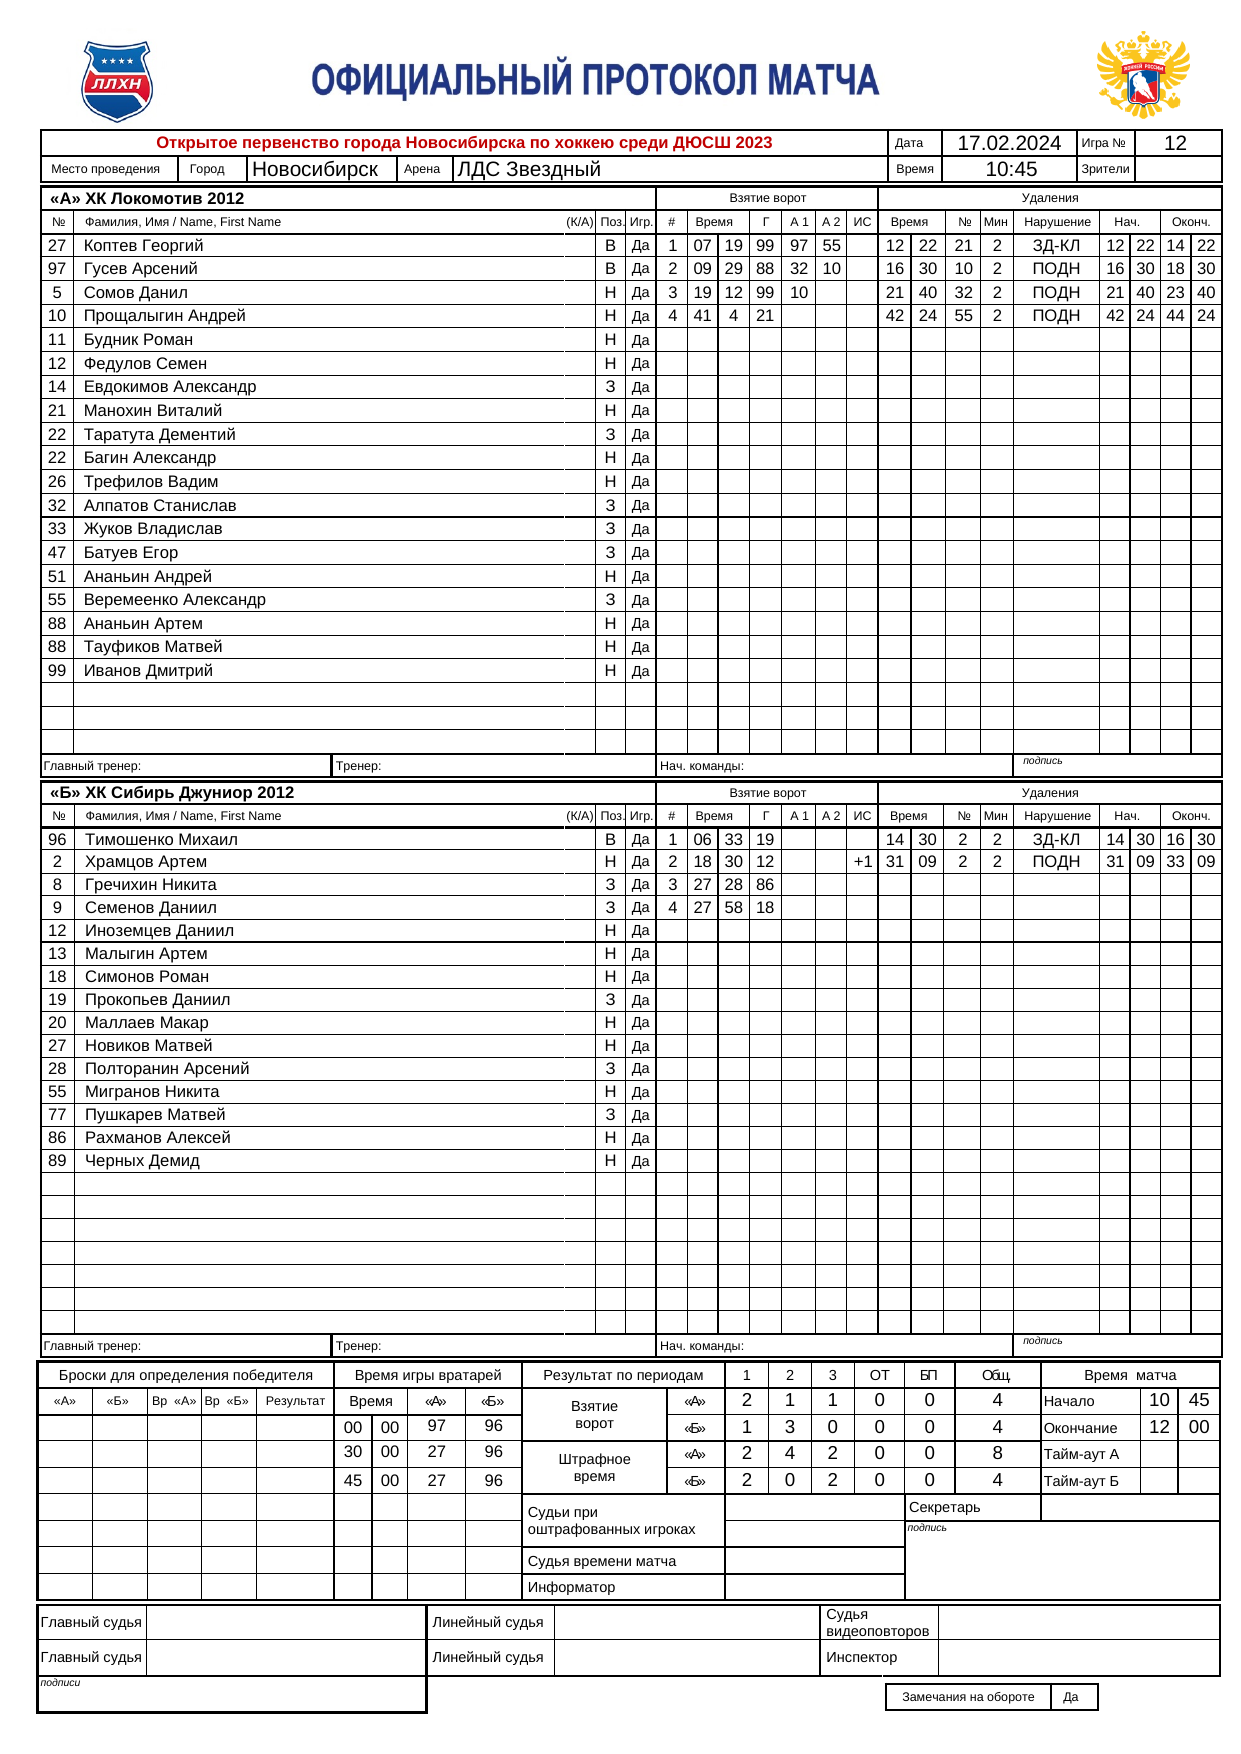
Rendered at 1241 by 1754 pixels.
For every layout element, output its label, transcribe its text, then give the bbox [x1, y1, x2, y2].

table_cell [750, 541, 781, 564]
table_cell [565, 1150, 595, 1172]
table_cell [1192, 1265, 1221, 1287]
table_cell [565, 707, 595, 729]
table_cell Тренер: [333, 755, 655, 776]
table_cell [847, 352, 877, 374]
table_cell [688, 707, 717, 729]
table_cell 2 [726, 1442, 768, 1467]
table_cell [657, 683, 687, 706]
table_cell Нач. команды: [657, 1335, 1012, 1356]
table_cell [565, 376, 595, 398]
table_cell [719, 659, 749, 682]
table_cell [1042, 1495, 1219, 1520]
table_cell 1 [657, 235, 687, 256]
table_cell 32 [946, 281, 980, 303]
table_cell [719, 470, 749, 493]
table_cell [202, 1574, 256, 1599]
table_cell [719, 1311, 749, 1333]
table_cell [946, 707, 980, 729]
table_cell [1131, 1035, 1160, 1057]
table_cell [816, 989, 846, 1011]
table_cell [847, 565, 877, 587]
table_cell [816, 565, 846, 587]
table_cell [1100, 1058, 1129, 1079]
table_cell [565, 636, 595, 658]
table_cell 21 [946, 235, 980, 256]
table_cell Н [596, 1081, 625, 1103]
table_cell [257, 1468, 333, 1493]
table_cell [626, 707, 655, 729]
table_cell [981, 1104, 1013, 1126]
table_cell [596, 1173, 625, 1195]
table_cell [1192, 376, 1221, 398]
table_cell Да [626, 1127, 655, 1149]
table_cell [93, 1521, 147, 1546]
table_cell [657, 541, 687, 564]
table_cell 55 [42, 1081, 74, 1103]
table_cell [912, 541, 945, 564]
table_cell [1179, 1441, 1219, 1467]
table_cell № [944, 805, 980, 826]
table_cell [879, 707, 910, 729]
table_cell [912, 1311, 943, 1333]
table_cell 4 [769, 1442, 811, 1467]
table_cell [565, 966, 595, 987]
table_cell [42, 1265, 74, 1287]
table_cell [719, 612, 749, 634]
table_cell [816, 850, 846, 872]
table_cell [719, 707, 749, 729]
table_cell 96 [42, 829, 74, 849]
table_cell 19 [750, 829, 781, 849]
table_cell [782, 1242, 815, 1264]
table_cell [565, 920, 595, 941]
table_cell [1099, 1682, 1220, 1711]
table_cell А 2 [816, 211, 846, 233]
table_cell 55 [816, 235, 846, 256]
table_cell [946, 446, 980, 469]
table_cell Н [596, 920, 625, 941]
table_cell [657, 730, 687, 753]
table_cell [719, 1104, 749, 1126]
table_cell [750, 683, 781, 706]
table_cell [1192, 541, 1221, 564]
table_cell 26 [42, 470, 73, 493]
table_cell [782, 328, 815, 351]
table_cell [1100, 683, 1129, 706]
table_cell Евдокимов Александр [74, 376, 564, 398]
table_cell Коптев Георгий [74, 235, 564, 256]
table_cell 19 [719, 235, 749, 256]
table_cell [816, 1058, 846, 1079]
table_cell [1014, 943, 1099, 964]
table_cell [782, 707, 815, 729]
table_cell ЗД-КЛ [1014, 235, 1099, 256]
table_cell (К/А) [565, 211, 595, 233]
table_cell [75, 1196, 564, 1218]
table_cell [1136, 157, 1221, 181]
table_cell 10 [816, 257, 846, 280]
table_cell [981, 446, 1013, 469]
table_cell [847, 588, 877, 611]
table_cell 0 [812, 1415, 854, 1440]
table_cell Место проведения [42, 157, 177, 181]
table_cell Н [596, 1035, 625, 1057]
table_cell 96 [466, 1468, 521, 1493]
table_cell [883, 1677, 1220, 1681]
table_cell [944, 1173, 980, 1195]
table_cell [879, 730, 910, 753]
table_cell 40 [912, 281, 945, 303]
table_cell [1192, 966, 1221, 987]
table_cell [1131, 683, 1160, 706]
table_cell [1014, 470, 1099, 493]
table_cell [847, 423, 877, 445]
table_cell [816, 1265, 846, 1287]
table_cell 96 [466, 1416, 521, 1440]
table_cell ИС [847, 211, 877, 233]
table_cell [719, 636, 749, 658]
table_cell 86 [42, 1127, 74, 1149]
table_cell [565, 1265, 595, 1287]
table_cell 96 [466, 1441, 521, 1467]
table_cell [466, 1494, 521, 1520]
table_cell [1192, 874, 1221, 895]
table_cell Г [750, 805, 781, 826]
table_cell 09 [1192, 850, 1221, 872]
table_cell [1192, 1081, 1221, 1103]
table_cell [944, 1035, 980, 1057]
table_cell [1192, 1196, 1221, 1218]
table_cell [408, 1521, 465, 1546]
table_cell [816, 470, 846, 493]
table_cell Рахманов Алексей [75, 1127, 564, 1149]
table_cell [847, 470, 877, 493]
table_cell [782, 1127, 815, 1149]
table_cell [816, 281, 846, 303]
table_cell [688, 1012, 717, 1033]
table_cell [1131, 1104, 1160, 1126]
table_cell Да [626, 518, 655, 540]
table_cell З [596, 494, 625, 516]
table_cell [565, 1035, 595, 1057]
table_cell [1014, 966, 1099, 987]
table_cell [688, 612, 717, 634]
table_cell [1014, 376, 1099, 398]
table_cell 00 [373, 1441, 407, 1467]
table_cell 44 [1161, 305, 1190, 327]
table_cell [565, 1311, 595, 1333]
table_cell [719, 1127, 749, 1149]
table_cell [1131, 352, 1160, 374]
table_cell [912, 1219, 943, 1241]
table_cell Да [626, 1104, 655, 1126]
table_cell [879, 352, 910, 374]
table_cell [657, 352, 687, 374]
table_cell подпись [1014, 1335, 1221, 1356]
table_cell Да [626, 612, 655, 634]
table_cell Будник Роман [74, 328, 564, 351]
table_cell Трефилов Вадим [74, 470, 564, 493]
table_cell [1131, 943, 1160, 964]
table_cell [750, 446, 781, 469]
table_cell «Б» [668, 1468, 724, 1493]
table_cell Главный судья [39, 1640, 146, 1675]
table_cell [1161, 423, 1190, 445]
table_cell [1161, 1173, 1190, 1195]
table_cell [1192, 943, 1221, 964]
table_cell Да [626, 920, 655, 941]
table_cell 2 [812, 1468, 854, 1493]
table_cell [1192, 423, 1221, 445]
table_cell Линейный судья [428, 1606, 554, 1639]
table_cell [75, 1219, 564, 1241]
table_cell ЗД-КЛ [1014, 829, 1099, 849]
table_cell [750, 707, 781, 729]
table_cell [782, 423, 815, 445]
table_cell 24 [1192, 305, 1221, 327]
table_cell [981, 659, 1013, 682]
table_header Время игры вратарей [335, 1363, 521, 1387]
table_cell [782, 1035, 815, 1057]
table_cell [596, 1242, 625, 1264]
table_cell 2 [981, 281, 1013, 303]
table_cell [719, 1081, 749, 1103]
table_cell [1192, 446, 1221, 469]
table_cell Жуков Владислав [74, 518, 564, 540]
table_cell [1192, 659, 1221, 682]
table_cell [1161, 1150, 1190, 1172]
table_cell [816, 612, 846, 634]
table_cell [1161, 1196, 1190, 1218]
table_cell [847, 305, 877, 327]
table_cell [981, 423, 1013, 445]
table_cell [719, 1058, 749, 1079]
table_cell [1161, 376, 1190, 398]
table_cell [981, 1035, 1013, 1057]
table_cell [688, 943, 717, 964]
table_cell [39, 1441, 92, 1467]
table_cell 2 [944, 829, 980, 849]
table_cell [688, 1035, 717, 1057]
table_cell [816, 1311, 846, 1333]
table_cell [1131, 1265, 1160, 1287]
table_cell [565, 1127, 595, 1149]
table_cell [981, 1219, 1013, 1241]
table_cell Н [596, 352, 625, 374]
table_cell [93, 1468, 147, 1493]
table_cell № [946, 211, 980, 233]
table_cell [1131, 1242, 1160, 1264]
table_cell [1014, 494, 1099, 516]
table_cell [719, 352, 749, 374]
table_cell Н [596, 1150, 625, 1172]
table_cell [944, 1219, 980, 1241]
table_cell [1161, 470, 1190, 493]
table_header Удаления [879, 783, 1221, 803]
table_cell Инспектор [821, 1640, 938, 1675]
table_header Да [1052, 1685, 1097, 1709]
table_cell Поз. [596, 211, 625, 233]
table_cell З [596, 541, 625, 564]
table_cell 30 [1131, 829, 1160, 849]
table_cell № [42, 211, 73, 233]
table_cell [1100, 470, 1129, 493]
table_cell [1179, 1468, 1219, 1493]
table_cell [912, 352, 945, 374]
table_cell [719, 1242, 749, 1264]
table_cell [657, 518, 687, 540]
table_cell Н [596, 659, 625, 682]
table_cell Да [626, 235, 655, 256]
table_cell 4 [657, 305, 687, 327]
table_cell [1014, 1242, 1099, 1264]
table_header Общ. [956, 1363, 1040, 1387]
table_cell [750, 966, 781, 987]
table_cell «Б » [466, 1389, 521, 1413]
table_cell [148, 1521, 201, 1546]
table_cell [1100, 730, 1129, 753]
table_cell [912, 1035, 943, 1057]
table_cell [1131, 1311, 1160, 1333]
table_cell 88 [42, 636, 73, 658]
table_cell [912, 376, 945, 398]
table_cell [782, 518, 815, 540]
table_cell [565, 1288, 595, 1310]
table_cell [782, 874, 815, 895]
table_cell [1192, 470, 1221, 493]
table_cell 3 [657, 874, 687, 895]
table_cell [750, 328, 781, 351]
table_cell Тайм-аут А [1042, 1441, 1140, 1467]
table_cell [1161, 1058, 1190, 1079]
table_cell [1161, 541, 1190, 564]
table_cell Штрафное время [523, 1442, 666, 1493]
table_cell [1192, 518, 1221, 540]
table_cell [981, 874, 1013, 895]
table_cell [1161, 707, 1190, 729]
table_cell [657, 494, 687, 516]
table_cell [946, 352, 980, 374]
table_cell 21 [42, 399, 73, 422]
table_cell Вр «А» [148, 1389, 201, 1413]
table_cell 2 [42, 850, 74, 872]
table_cell Иноземцев Даниил [75, 920, 564, 941]
table_cell [565, 829, 595, 849]
table_cell [688, 494, 717, 516]
table_cell [657, 1035, 687, 1057]
table_cell [879, 1035, 910, 1057]
table_cell [939, 1606, 1219, 1639]
table_cell [847, 1288, 877, 1310]
table_cell 23 [1161, 281, 1190, 303]
table_cell [657, 989, 687, 1011]
table_cell [1161, 683, 1190, 706]
table_cell 99 [42, 659, 73, 682]
table_cell [39, 1494, 92, 1520]
table_cell [1192, 1311, 1221, 1333]
table_cell [750, 399, 781, 422]
table_cell [816, 399, 846, 422]
table_cell Да [626, 423, 655, 445]
table_cell [719, 328, 749, 351]
picture [5, 28, 1197, 129]
table_cell [879, 423, 910, 445]
table_cell 1 [769, 1389, 811, 1413]
table_cell [1161, 518, 1190, 540]
table_cell ПОДН [1014, 850, 1099, 872]
table_cell [782, 1196, 815, 1218]
table_cell 06 [688, 829, 717, 849]
table_cell [981, 494, 1013, 516]
table_cell [847, 636, 877, 658]
table_cell [816, 494, 846, 516]
table_cell [1161, 730, 1190, 753]
table_cell Батуев Егор [74, 541, 564, 564]
table_cell [782, 850, 815, 872]
table_cell [1192, 1012, 1221, 1033]
table_cell 8 [42, 874, 74, 895]
table_cell 0 [905, 1468, 954, 1493]
table_cell 22 [1131, 235, 1160, 256]
table_cell [93, 1547, 147, 1573]
table_cell ИС [847, 805, 877, 826]
table_cell [565, 659, 595, 682]
table_cell [946, 376, 980, 398]
table_header ОТ [855, 1363, 904, 1387]
table_cell Да [626, 494, 655, 516]
table_cell [1192, 920, 1221, 941]
table_cell [782, 920, 815, 941]
table_cell [657, 1081, 687, 1103]
table_cell А 2 [816, 805, 846, 826]
table_cell Багин Александр [74, 446, 564, 469]
table_cell [879, 565, 910, 587]
table_cell [42, 1288, 74, 1310]
table_cell [750, 636, 781, 658]
table_cell [596, 1288, 625, 1310]
table_cell [912, 565, 945, 587]
table_cell [42, 730, 73, 753]
table_cell 10 [946, 257, 980, 280]
table_cell [726, 1548, 904, 1573]
table_cell 30 [912, 257, 945, 280]
table_cell 18 [1161, 257, 1190, 280]
table_cell [782, 989, 815, 1011]
table_cell [782, 966, 815, 987]
table_cell [626, 730, 655, 753]
table_cell Черных Демид [75, 1150, 564, 1172]
table_cell [981, 1196, 1013, 1218]
table_cell Да [626, 470, 655, 493]
table_cell [847, 896, 877, 918]
table_cell 27 [688, 874, 717, 895]
table_cell 2 [981, 305, 1013, 327]
table_cell [782, 305, 815, 327]
table_cell [912, 730, 945, 753]
table_cell [1100, 399, 1129, 422]
table_cell 0 [855, 1468, 904, 1493]
table_cell [1014, 659, 1099, 682]
table_cell [816, 943, 846, 964]
table_cell [688, 328, 717, 351]
table_cell [1131, 966, 1160, 987]
table_cell [657, 1242, 687, 1264]
table_cell 24 [912, 305, 945, 327]
table_cell [719, 966, 749, 987]
table_cell [1100, 1150, 1129, 1172]
table_cell [626, 1173, 655, 1195]
table_cell [782, 636, 815, 658]
table_cell [847, 1035, 877, 1057]
table_cell [1014, 896, 1099, 918]
table_cell [912, 920, 943, 941]
table_cell 33 [719, 829, 749, 849]
table_cell 27 [408, 1468, 465, 1493]
table_cell 14 [42, 376, 73, 398]
table_cell [596, 730, 625, 753]
table_cell [782, 1219, 815, 1241]
table_cell [42, 1242, 74, 1264]
table_cell [879, 1242, 910, 1264]
table_cell 30 [1192, 257, 1221, 280]
table_cell [912, 470, 945, 493]
table_cell Н [596, 565, 625, 587]
table_cell 28 [719, 874, 749, 895]
table_cell [750, 1219, 781, 1241]
table_cell 14 [1161, 235, 1190, 256]
table_cell 2 [726, 1389, 768, 1413]
table_cell [626, 683, 655, 706]
table_cell 0 [769, 1468, 811, 1493]
table_cell [912, 1196, 943, 1218]
table_cell [626, 1265, 655, 1287]
table_cell [202, 1521, 256, 1546]
table_cell [944, 874, 980, 895]
table_cell 88 [750, 257, 781, 280]
table_cell подпись [1014, 755, 1221, 776]
table_cell [626, 1196, 655, 1218]
table_cell 2 [981, 235, 1013, 256]
table_cell [335, 1494, 371, 1520]
table_cell [944, 1150, 980, 1172]
table_cell [688, 399, 717, 422]
table_cell 19 [688, 281, 717, 303]
table_cell [719, 565, 749, 587]
table_cell [1161, 352, 1190, 374]
table_cell Тренер: [333, 1335, 655, 1356]
table_cell [981, 376, 1013, 398]
table_cell Арена [398, 157, 452, 181]
table_cell [879, 636, 910, 658]
table_cell [1131, 659, 1160, 682]
table_cell [657, 1311, 687, 1333]
table_cell [719, 399, 749, 422]
table_cell [1014, 1081, 1099, 1103]
table_cell [912, 1058, 943, 1079]
table_cell [946, 494, 980, 516]
table_cell [74, 707, 564, 729]
table_cell Результат [257, 1389, 333, 1413]
table_cell [879, 1058, 910, 1079]
table_cell [879, 399, 910, 422]
table_cell Тауфиков Матвей [74, 636, 564, 658]
table_cell Гречихин Никита [75, 874, 564, 895]
table_cell Начало [1042, 1389, 1140, 1413]
table_cell [816, 1150, 846, 1172]
table_cell 12 [42, 352, 73, 374]
table_cell [1100, 636, 1129, 658]
table_cell [688, 446, 717, 469]
table_cell [847, 494, 877, 516]
table_cell [42, 707, 73, 729]
table_cell 20 [42, 1012, 74, 1033]
table_cell [719, 1219, 749, 1241]
table_cell [1014, 1058, 1099, 1079]
table_cell [946, 659, 980, 682]
table_cell [42, 1196, 74, 1218]
table_cell [596, 1311, 625, 1333]
table_header 2 [769, 1363, 811, 1387]
table_cell [565, 1012, 595, 1033]
table_cell 12 [42, 920, 74, 941]
table_cell 10:45 [943, 157, 1076, 181]
table_cell [202, 1468, 256, 1493]
table_cell 2 [981, 850, 1013, 872]
table_cell [816, 707, 846, 729]
table_cell Н [596, 943, 625, 964]
table_cell 22 [42, 423, 73, 445]
table_cell [847, 399, 877, 422]
table_cell [657, 423, 687, 445]
table_cell [1131, 636, 1160, 658]
table_cell Секретарь [906, 1495, 1040, 1520]
table_cell [847, 943, 877, 964]
table_cell [726, 1495, 904, 1520]
table_cell [750, 1196, 781, 1218]
table_cell [1100, 1311, 1129, 1333]
table_cell [750, 1173, 781, 1195]
table_cell [657, 1196, 687, 1218]
table_cell [39, 1547, 92, 1573]
table_cell [782, 659, 815, 682]
table_cell «А» [668, 1389, 724, 1413]
table_cell [879, 1265, 910, 1287]
table_cell [816, 1288, 846, 1310]
table_cell [202, 1547, 256, 1573]
table_cell [1192, 1058, 1221, 1079]
table_cell [565, 281, 595, 303]
table_cell [946, 518, 980, 540]
table_cell [688, 683, 717, 706]
table_cell [1100, 376, 1129, 398]
table_cell [782, 399, 815, 422]
table_cell [1131, 730, 1160, 753]
table_cell [202, 1494, 256, 1520]
table_cell [782, 352, 815, 374]
table_cell [879, 943, 910, 964]
table_cell Да [626, 874, 655, 895]
table_cell Да [626, 896, 655, 918]
table_cell Взятие ворот [523, 1389, 666, 1440]
table_cell [1161, 989, 1190, 1011]
table_cell [981, 1012, 1013, 1033]
table_cell 51 [42, 565, 73, 587]
table_cell Мигранов Никита [75, 1081, 564, 1103]
table_cell [719, 730, 749, 753]
table_cell Н [596, 470, 625, 493]
table_cell «А» [408, 1389, 465, 1413]
table_cell [657, 376, 687, 398]
table_cell [847, 1127, 877, 1149]
table_cell [1131, 399, 1160, 422]
table_cell [1131, 541, 1160, 564]
table_cell Да [626, 328, 655, 351]
table_cell [1192, 1104, 1221, 1126]
table_cell [981, 989, 1013, 1011]
table_cell 58 [719, 896, 749, 918]
table_cell 09 [912, 850, 943, 872]
table_cell [912, 1150, 943, 1172]
table_cell [1014, 1219, 1099, 1241]
table_header Взятие ворот [657, 783, 877, 803]
table_cell [1161, 896, 1190, 918]
table_cell [1161, 612, 1190, 634]
table_cell 31 [1100, 850, 1129, 872]
table_cell 09 [688, 257, 717, 280]
table_cell [1014, 1288, 1099, 1310]
table_cell Храмцов Артем [75, 850, 564, 872]
table_cell 2 [812, 1442, 854, 1467]
table_cell [847, 989, 877, 1011]
table_cell [74, 683, 564, 706]
table_cell [626, 1311, 655, 1333]
table_cell Фамилия, Имя / Name, First Name [74, 211, 565, 233]
table_cell [726, 1521, 904, 1546]
table_cell [1161, 328, 1190, 351]
table_cell [847, 1104, 877, 1126]
table_header Результат по периодам [523, 1363, 724, 1387]
table_cell [912, 1081, 943, 1103]
table_cell [981, 1265, 1013, 1287]
table_cell Малыгин Артем [75, 943, 564, 964]
table_cell 86 [750, 874, 781, 895]
table_cell [688, 989, 717, 1011]
table_cell [1100, 1104, 1129, 1126]
table_cell [750, 1265, 781, 1287]
table_cell [981, 896, 1013, 918]
table_cell [408, 1574, 465, 1599]
table_cell [912, 707, 945, 729]
table_cell [596, 683, 625, 706]
table_cell [688, 636, 717, 658]
table_cell Да [626, 257, 655, 280]
table_cell Да [626, 636, 655, 658]
table_cell [750, 565, 781, 587]
table_cell 16 [879, 257, 910, 280]
table_cell Сомов Данил [74, 281, 564, 303]
table_cell [946, 683, 980, 706]
table_cell [782, 588, 815, 611]
table_cell [335, 1521, 371, 1546]
table_cell [981, 518, 1013, 540]
table_cell [657, 1265, 687, 1287]
table_cell Зрители [1078, 157, 1134, 181]
table_cell [981, 352, 1013, 374]
table_cell [847, 376, 877, 398]
table_cell [816, 829, 846, 849]
table_cell [1161, 1035, 1190, 1057]
table_cell [879, 1219, 910, 1241]
table_cell 41 [688, 305, 717, 327]
table_cell [1192, 730, 1221, 753]
table_cell [1131, 874, 1160, 895]
table_cell Игр. [626, 211, 655, 233]
table_cell Главный судья [39, 1606, 146, 1639]
table_cell [1192, 1035, 1221, 1057]
table_cell Пушкарев Матвей [75, 1104, 564, 1126]
table_header БП [905, 1363, 954, 1387]
table_cell [782, 943, 815, 964]
table_cell 4 [657, 896, 687, 918]
table_cell 12 [1141, 1415, 1177, 1440]
table_cell [1161, 399, 1190, 422]
table_cell [1131, 1058, 1160, 1079]
table_cell [148, 1441, 201, 1467]
table_cell [847, 1265, 877, 1287]
table_cell [719, 1150, 749, 1172]
table_cell [688, 1311, 717, 1333]
table_cell [1161, 1081, 1190, 1103]
table_cell [1014, 1311, 1099, 1333]
table_cell [657, 920, 687, 941]
table_cell [946, 541, 980, 564]
table_cell [816, 1012, 846, 1033]
table_cell [750, 989, 781, 1011]
table_cell ПОДН [1014, 281, 1099, 303]
table_cell 2 [944, 850, 980, 872]
table_cell [1014, 518, 1099, 540]
table_cell [750, 943, 781, 964]
table_cell [847, 730, 877, 753]
table_cell [148, 1574, 201, 1599]
table_cell [847, 1311, 877, 1333]
table_cell [688, 1104, 717, 1126]
table_cell [1100, 896, 1129, 918]
table_cell 30 [1131, 257, 1160, 280]
table_cell [912, 874, 943, 895]
table_cell 12 [719, 281, 749, 303]
table_cell [750, 920, 781, 941]
table_cell 33 [1161, 850, 1190, 872]
table_cell [565, 470, 595, 493]
table_cell [466, 1521, 521, 1546]
table_cell З [596, 1104, 625, 1126]
table_cell [565, 352, 595, 374]
table_cell 0 [905, 1442, 954, 1467]
table_cell +1 [847, 850, 877, 872]
table_cell [565, 874, 595, 895]
table_cell [257, 1547, 333, 1573]
table_cell [1014, 1127, 1099, 1149]
table_cell 42 [1100, 305, 1129, 327]
table_cell Главный тренер: [42, 1335, 330, 1356]
table_cell Ананьин Андрей [74, 565, 564, 587]
table_cell [782, 896, 815, 918]
table_cell [912, 1242, 943, 1264]
table_cell В [596, 829, 625, 849]
table_cell [944, 1127, 980, 1149]
table_cell 2 [657, 850, 687, 872]
table_cell 4 [956, 1389, 1040, 1413]
table_cell [202, 1416, 256, 1440]
table_cell [750, 1288, 781, 1310]
table_cell Да [626, 399, 655, 422]
table_cell Да [626, 659, 655, 682]
table_cell # [657, 211, 687, 233]
table_cell [688, 1081, 717, 1103]
table_cell [1014, 399, 1099, 422]
table_cell [1100, 1242, 1129, 1264]
table_cell 97 [408, 1416, 465, 1440]
table_cell [657, 565, 687, 587]
table_cell [688, 1219, 717, 1241]
table_cell [657, 1150, 687, 1172]
table_cell [879, 683, 910, 706]
table_cell [1100, 1035, 1129, 1057]
table_cell [1014, 1150, 1099, 1172]
table_cell [1131, 1127, 1160, 1149]
table_cell [42, 1311, 74, 1333]
table_cell [565, 1104, 595, 1126]
table_cell 4 [956, 1468, 1040, 1493]
table_cell [847, 683, 877, 706]
table_cell [879, 1150, 910, 1172]
table_cell З [596, 376, 625, 398]
table_cell Н [596, 850, 625, 872]
table_cell Н [596, 446, 625, 469]
table_cell [688, 423, 717, 445]
table_cell [847, 1196, 877, 1218]
table_cell [847, 1219, 877, 1241]
table_cell [1161, 1012, 1190, 1033]
table_cell [719, 1265, 749, 1287]
table_cell Н [596, 305, 625, 327]
table_cell Да [626, 1035, 655, 1057]
table_cell [879, 328, 910, 351]
table_cell 30 [335, 1441, 371, 1467]
table_cell [1161, 588, 1190, 611]
table_cell [1100, 1196, 1129, 1218]
table_cell 29 [719, 257, 749, 280]
table_cell [688, 1242, 717, 1264]
table_cell [565, 399, 595, 422]
table_cell 27 [408, 1441, 465, 1467]
table_cell [879, 470, 910, 493]
table_cell [657, 707, 687, 729]
table_cell [1141, 1468, 1177, 1493]
table_cell [1014, 730, 1099, 753]
table_cell [816, 1173, 846, 1195]
table_cell [944, 920, 980, 941]
table_cell [750, 1012, 781, 1033]
table_cell 30 [1192, 829, 1221, 849]
table_cell [1161, 565, 1190, 587]
table_cell [946, 612, 980, 634]
table_cell [1100, 943, 1129, 964]
table_cell [626, 1219, 655, 1241]
table_cell [1192, 1288, 1221, 1310]
table_cell 1 [726, 1415, 768, 1440]
table_cell [596, 707, 625, 729]
table_cell [657, 943, 687, 964]
table_cell [912, 943, 943, 964]
table_cell [946, 423, 980, 445]
table_cell [847, 1242, 877, 1264]
table_cell [816, 1104, 846, 1126]
table_cell [816, 683, 846, 706]
table_cell [1161, 943, 1190, 964]
table_cell [565, 423, 595, 445]
table_cell [782, 1058, 815, 1079]
table_cell [148, 1547, 201, 1573]
table_cell [75, 1311, 564, 1333]
table_cell «Б» [93, 1389, 147, 1413]
table_cell Манохин Виталий [74, 399, 564, 422]
table_cell Город [179, 157, 246, 181]
table_cell [847, 1058, 877, 1079]
table_cell [1100, 989, 1129, 1011]
table_cell [565, 257, 595, 280]
table_cell [466, 1574, 521, 1599]
table_cell [1100, 966, 1129, 987]
table_cell [1014, 1012, 1099, 1033]
table_cell [657, 1058, 687, 1079]
table_cell [912, 1012, 943, 1033]
table_cell 19 [42, 989, 74, 1011]
table_cell 10 [42, 305, 73, 327]
table_cell № [42, 805, 74, 826]
table_cell [719, 1173, 749, 1195]
table_cell [565, 518, 595, 540]
table_cell [39, 1521, 92, 1546]
table_cell [1161, 1288, 1190, 1310]
table_cell [750, 494, 781, 516]
table_cell [257, 1494, 333, 1520]
table_cell [782, 1265, 815, 1287]
table_cell [879, 541, 910, 564]
table_cell [1131, 1219, 1160, 1241]
table_cell [408, 1547, 465, 1573]
table_cell Гусев Арсений [74, 257, 564, 280]
table_cell [688, 376, 717, 398]
table_cell [912, 446, 945, 469]
table_cell Веремеенко Александр [74, 588, 564, 611]
table_cell [847, 874, 877, 895]
table_cell [1131, 446, 1160, 469]
table_cell [782, 612, 815, 634]
table_cell Линейный судья [428, 1640, 554, 1675]
table_cell [719, 1196, 749, 1218]
table_cell [1161, 659, 1190, 682]
table_cell [816, 376, 846, 398]
table_cell [912, 423, 945, 445]
table_cell [565, 896, 595, 918]
table_cell [1100, 659, 1129, 682]
table_cell [202, 1441, 256, 1467]
table_cell [981, 399, 1013, 422]
table_cell Информатор [523, 1575, 724, 1599]
table_cell 21 [879, 281, 910, 303]
table_cell 0 [905, 1415, 954, 1440]
table_cell [1161, 920, 1190, 941]
table_cell [946, 636, 980, 658]
table_cell [750, 470, 781, 493]
table_cell [1100, 920, 1129, 941]
table_cell [42, 683, 73, 706]
table_cell [750, 588, 781, 611]
table_cell [565, 730, 595, 753]
table_cell [596, 1265, 625, 1287]
table_cell [946, 565, 980, 587]
table_header 12 [1136, 131, 1221, 155]
table_cell Да [626, 989, 655, 1011]
table_cell [657, 1104, 687, 1126]
table_cell [816, 1035, 846, 1057]
table_cell [75, 1242, 564, 1264]
table_cell [912, 966, 943, 987]
table_cell [428, 1677, 882, 1711]
table_cell [1131, 423, 1160, 445]
table_cell [879, 1081, 910, 1103]
table_cell 47 [42, 541, 73, 564]
table_cell [879, 494, 910, 516]
table_cell [1131, 896, 1160, 918]
table_cell [1131, 494, 1160, 516]
table_cell Да [626, 850, 655, 872]
table_cell [981, 707, 1013, 729]
table_cell [750, 423, 781, 445]
table_cell [719, 494, 749, 516]
table_cell [688, 1288, 717, 1310]
table_cell [688, 966, 717, 987]
table_cell 0 [905, 1389, 954, 1413]
table_cell [565, 1219, 595, 1241]
table_cell [847, 446, 877, 469]
table_cell 22 [912, 235, 945, 256]
table_cell 21 [1100, 281, 1129, 303]
table_cell 21 [750, 305, 781, 327]
table_cell [93, 1574, 147, 1599]
table_header 17.02.2024 [943, 131, 1076, 155]
table_cell [912, 659, 945, 682]
table_cell [1014, 920, 1099, 941]
table_cell [1100, 352, 1129, 374]
table_cell [750, 1058, 781, 1079]
table_header Удаления [879, 188, 1221, 209]
table_cell Нач. команды: [657, 755, 1012, 776]
table_cell [1100, 1081, 1129, 1103]
table_cell [719, 1012, 749, 1033]
table_cell [688, 920, 717, 941]
table_cell [1014, 1035, 1099, 1057]
table_cell [1192, 1127, 1221, 1149]
table_cell [1192, 1242, 1221, 1264]
table_cell 97 [42, 257, 73, 280]
table_cell Да [626, 1012, 655, 1033]
table_cell [944, 1012, 980, 1033]
table_cell [657, 612, 687, 634]
table_cell [1131, 1173, 1160, 1195]
table_cell [912, 1104, 943, 1126]
table_cell [879, 874, 910, 895]
table_cell [912, 612, 945, 634]
table_cell [257, 1521, 333, 1546]
table_cell [782, 446, 815, 469]
table_cell 2 [981, 829, 1013, 849]
table_cell (К/А) [565, 805, 595, 826]
table_cell [912, 1127, 943, 1149]
table_cell [565, 235, 595, 256]
table_cell [879, 446, 910, 469]
table_cell [1014, 683, 1099, 706]
table_cell Да [626, 281, 655, 303]
table_cell [816, 659, 846, 682]
table_cell Да [626, 1150, 655, 1172]
table_cell [981, 1242, 1013, 1264]
table_cell [912, 1288, 943, 1310]
table_cell Оконч. [1161, 211, 1221, 233]
table_cell 09 [1131, 850, 1160, 872]
table_cell [939, 1640, 1219, 1675]
table_cell [981, 1173, 1013, 1195]
table_cell А 1 [782, 211, 815, 233]
table_cell [847, 1150, 877, 1172]
table_cell 0 [855, 1442, 904, 1467]
table_cell [782, 1288, 815, 1310]
table_cell [816, 730, 846, 753]
table_cell Время [879, 211, 945, 233]
table_cell [1192, 636, 1221, 658]
table_cell Федулов Семен [74, 352, 564, 374]
table_cell [93, 1494, 147, 1520]
table_cell Время [879, 805, 943, 826]
table_cell Да [626, 1058, 655, 1079]
table_cell 2 [657, 257, 687, 280]
table_cell [847, 612, 877, 634]
table_cell [1100, 494, 1129, 516]
table_cell [719, 920, 749, 941]
table_cell 3 [769, 1415, 811, 1440]
table_cell [782, 565, 815, 587]
table_cell [981, 541, 1013, 564]
table_cell [565, 328, 595, 351]
table_cell [39, 1468, 92, 1493]
table_cell [1192, 707, 1221, 729]
table_cell Да [626, 541, 655, 564]
table_cell [373, 1521, 407, 1546]
table_cell [565, 494, 595, 516]
table_cell [565, 612, 595, 634]
table_cell Поз. [596, 805, 625, 826]
table_cell [912, 1173, 943, 1195]
table_cell [1131, 328, 1160, 351]
table_cell [782, 376, 815, 398]
table_cell [1131, 612, 1160, 634]
table_cell 12 [879, 235, 910, 256]
table_header Время матча [1042, 1363, 1219, 1387]
table_cell [1161, 494, 1190, 516]
table_cell [1192, 612, 1221, 634]
table_cell 0 [855, 1415, 904, 1440]
table_cell [981, 470, 1013, 493]
table_cell подписи [39, 1677, 425, 1711]
table_cell 99 [750, 281, 781, 303]
table_cell [565, 588, 595, 611]
table_cell [1161, 1127, 1190, 1149]
table_cell [1014, 989, 1099, 1011]
table_cell [782, 1012, 815, 1033]
table_cell [42, 1173, 74, 1195]
table_cell [981, 1288, 1013, 1310]
table_header 1 [726, 1363, 768, 1387]
table_cell 0 [855, 1389, 904, 1413]
table_cell [750, 518, 781, 540]
table_cell Время [688, 805, 749, 826]
table_cell [1192, 1173, 1221, 1195]
table_cell [657, 636, 687, 658]
table_cell [946, 730, 980, 753]
table_cell 1 [657, 829, 687, 849]
table_cell Тайм-аут Б [1042, 1468, 1140, 1493]
table_cell [944, 1104, 980, 1126]
table_cell [847, 541, 877, 564]
table_cell [981, 966, 1013, 987]
table_cell В [596, 257, 625, 280]
table_cell Н [596, 1012, 625, 1033]
table_header Замечания на обороте [887, 1685, 1050, 1709]
table_cell [726, 1575, 904, 1599]
table_cell [688, 541, 717, 564]
table_cell [555, 1606, 819, 1639]
table_cell [1131, 565, 1160, 587]
table_cell [816, 305, 846, 327]
table_cell 00 [335, 1416, 371, 1440]
table_cell Вр «Б» [202, 1389, 256, 1413]
table_cell Судья видеоповторов [821, 1606, 938, 1639]
table_cell [912, 683, 945, 706]
table_cell [719, 989, 749, 1011]
table_cell [719, 541, 749, 564]
table_cell 14 [1100, 829, 1129, 849]
table_cell [847, 518, 877, 540]
table_cell [912, 399, 945, 422]
table_cell [565, 446, 595, 469]
table_cell 33 [42, 518, 73, 540]
table_cell [565, 943, 595, 964]
table_cell Главный тренер: [42, 755, 330, 776]
table_cell [847, 1173, 877, 1195]
table_cell [944, 896, 980, 918]
table_cell [1014, 874, 1099, 895]
table_cell 00 [373, 1416, 407, 1440]
table_cell Нач. [1100, 211, 1160, 233]
table_cell З [596, 874, 625, 895]
table_header «А» ХК Локомотив 2012 [42, 188, 655, 209]
table_cell 00 [1179, 1415, 1219, 1440]
table_cell [912, 896, 943, 918]
table_cell 4 [956, 1415, 1040, 1440]
table_cell [1131, 989, 1160, 1011]
table_cell [750, 1104, 781, 1126]
table_cell [688, 659, 717, 682]
table_cell 88 [42, 612, 73, 634]
table_cell Н [596, 281, 625, 303]
table_cell [565, 305, 595, 327]
table_cell Нарушение [1014, 805, 1099, 826]
table_cell [1100, 541, 1129, 564]
table_cell Маллаев Макар [75, 1012, 564, 1033]
table_cell ПОДН [1014, 305, 1099, 327]
table_cell Да [626, 376, 655, 398]
table_cell [657, 1127, 687, 1149]
table_cell [719, 1035, 749, 1057]
table_cell [879, 376, 910, 398]
table_header «Б» ХК Сибирь Джуниор 2012 [42, 783, 655, 803]
table_cell [719, 423, 749, 445]
table_cell [782, 494, 815, 516]
table_cell [912, 636, 945, 658]
table_cell 3 [657, 281, 687, 303]
table_cell [1161, 1242, 1190, 1264]
table_cell [1100, 1173, 1129, 1195]
table_cell Судьи при оштрафованных игроках [523, 1495, 724, 1546]
table_cell [1131, 588, 1160, 611]
table_cell 55 [946, 305, 980, 327]
table_cell [816, 518, 846, 540]
table_cell 28 [42, 1058, 74, 1079]
table_cell [257, 1574, 333, 1599]
table_cell [147, 1640, 425, 1675]
table_cell [879, 1173, 910, 1195]
table_cell [596, 1196, 625, 1218]
table_cell 22 [42, 446, 73, 469]
table_cell [626, 1288, 655, 1310]
table_cell [912, 989, 943, 1011]
table_cell [981, 1058, 1013, 1079]
table_cell [782, 683, 815, 706]
table_cell [93, 1416, 147, 1440]
table_cell [750, 1127, 781, 1149]
table_cell 42 [879, 305, 910, 327]
table_cell [657, 328, 687, 351]
table_cell [1131, 376, 1160, 398]
table_cell [688, 1173, 717, 1195]
table_cell [944, 1058, 980, 1079]
table_cell [847, 966, 877, 987]
table_cell [373, 1547, 407, 1573]
table_cell [981, 683, 1013, 706]
table_cell Ананьин Артем [74, 612, 564, 634]
table_cell [1192, 588, 1221, 611]
table_cell [879, 966, 910, 987]
table_cell [750, 1311, 781, 1333]
table_cell 10 [1141, 1389, 1177, 1413]
table_cell [1100, 707, 1129, 729]
table_cell [981, 1150, 1013, 1172]
table_cell [373, 1574, 407, 1599]
table_cell [782, 1081, 815, 1103]
table_cell 27 [42, 235, 73, 256]
table_cell 97 [782, 235, 815, 256]
table_cell 45 [335, 1468, 371, 1493]
table_cell [408, 1494, 465, 1520]
table_cell [879, 659, 910, 682]
table_cell [657, 966, 687, 987]
table_cell [688, 352, 717, 374]
table_cell Г [750, 211, 781, 233]
table_cell [1014, 328, 1099, 351]
table_cell [847, 257, 877, 280]
table_cell [847, 281, 877, 303]
table_cell [816, 588, 846, 611]
table_cell [816, 1219, 846, 1241]
table_cell [816, 1081, 846, 1103]
table_cell Да [626, 943, 655, 964]
table_cell [39, 1416, 92, 1440]
table_cell [1100, 423, 1129, 445]
table_cell [148, 1468, 201, 1493]
table_cell [912, 494, 945, 516]
table_cell [816, 328, 846, 351]
table_cell [1100, 565, 1129, 587]
table_cell [657, 1288, 687, 1310]
table_cell [847, 920, 877, 941]
table_cell [719, 943, 749, 964]
table_cell [944, 1242, 980, 1264]
table_cell З [596, 423, 625, 445]
table_cell [1131, 1288, 1160, 1310]
table_cell [981, 1081, 1013, 1103]
table_cell [1141, 1441, 1177, 1467]
table_cell [1131, 1196, 1160, 1218]
table_cell [1100, 446, 1129, 469]
table_cell Окончание [1042, 1415, 1140, 1440]
table_cell [816, 541, 846, 564]
table_cell З [596, 989, 625, 1011]
table_cell 8 [956, 1442, 1040, 1467]
table_cell [565, 1058, 595, 1079]
table_cell [688, 565, 717, 587]
table_cell 77 [42, 1104, 74, 1126]
table_cell [750, 376, 781, 398]
table_cell [1131, 1150, 1160, 1172]
table_cell [816, 1196, 846, 1218]
table_cell [1192, 1150, 1221, 1172]
table_cell 40 [1192, 281, 1221, 303]
table_cell 1 [812, 1389, 854, 1413]
table_cell Да [626, 966, 655, 987]
table_cell Тимошенко Михаил [75, 829, 564, 849]
table_cell [1131, 1081, 1160, 1103]
table_cell [879, 1196, 910, 1218]
table_cell [750, 1035, 781, 1057]
table_cell [148, 1494, 201, 1520]
table_cell [719, 683, 749, 706]
table_cell [1131, 518, 1160, 540]
table_cell [1014, 1173, 1099, 1195]
table_cell [1014, 636, 1099, 658]
table_cell [1131, 707, 1160, 729]
table_cell 30 [719, 850, 749, 872]
table_cell [688, 1265, 717, 1287]
table_cell 2 [981, 257, 1013, 280]
table_cell [847, 328, 877, 351]
table_cell Новосибирск [248, 157, 396, 181]
table_cell 32 [782, 257, 815, 280]
table_cell [1192, 989, 1221, 1011]
table_cell Оконч. [1161, 805, 1221, 826]
table_cell 45 [1179, 1389, 1219, 1413]
table_cell 18 [688, 850, 717, 872]
table_cell [981, 1311, 1013, 1333]
table_cell [626, 1242, 655, 1264]
table_cell [565, 565, 595, 587]
table_cell [75, 1288, 564, 1310]
table_cell [782, 1311, 815, 1333]
table_cell З [596, 896, 625, 918]
table_cell [944, 1196, 980, 1218]
table_cell [750, 1150, 781, 1172]
table_cell Да [626, 565, 655, 587]
table_cell [657, 588, 687, 611]
table_cell Нарушение [1014, 211, 1099, 233]
table_cell [816, 423, 846, 445]
table_cell 32 [42, 494, 73, 516]
table_cell 30 [912, 829, 943, 849]
table_cell [688, 588, 717, 611]
table_cell 13 [42, 943, 74, 964]
table_cell [912, 1265, 943, 1287]
table_cell 07 [688, 235, 717, 256]
table_cell Игр. [626, 805, 655, 826]
table_cell [816, 896, 846, 918]
table_cell [981, 943, 1013, 964]
table_cell «А» [668, 1442, 724, 1467]
table_cell [946, 399, 980, 422]
table_cell [1192, 683, 1221, 706]
table_cell [719, 1288, 749, 1310]
table_cell Прокопьев Даниил [75, 989, 564, 1011]
table_cell 12 [1100, 235, 1129, 256]
table_cell [39, 1574, 92, 1599]
table_cell [688, 1058, 717, 1079]
table_cell [946, 470, 980, 493]
table_cell [75, 1265, 564, 1287]
table_cell [981, 588, 1013, 611]
table_cell [944, 1288, 980, 1310]
table_cell [782, 470, 815, 493]
table_cell [879, 920, 910, 941]
table_cell 24 [1131, 305, 1160, 327]
table_cell [750, 659, 781, 682]
table_cell [1014, 1196, 1099, 1218]
table_cell [816, 1127, 846, 1149]
table_header Дата [889, 131, 941, 155]
table_cell [946, 588, 980, 611]
table_cell [596, 1219, 625, 1241]
table_cell Н [596, 328, 625, 351]
table_cell 27 [688, 896, 717, 918]
table_cell [657, 1173, 687, 1195]
table_cell [373, 1494, 407, 1520]
table_cell [782, 1173, 815, 1195]
table_cell [1192, 565, 1221, 587]
table_cell [565, 850, 595, 872]
table_cell Прощалыгин Андрей [74, 305, 564, 327]
table_cell [1100, 328, 1129, 351]
table_cell З [596, 588, 625, 611]
table_cell 9 [42, 896, 74, 918]
table_cell [688, 518, 717, 540]
table_cell [981, 920, 1013, 941]
table_cell [75, 1173, 564, 1195]
table_cell Мин [981, 211, 1013, 233]
table_cell 27 [42, 1035, 74, 1057]
table_cell [750, 1081, 781, 1103]
table_cell [74, 730, 564, 753]
table_cell [879, 1311, 910, 1333]
table_cell 16 [1100, 257, 1129, 280]
table_cell Да [626, 305, 655, 327]
table_cell [1014, 423, 1099, 445]
table_cell [879, 1288, 910, 1310]
table_cell [1161, 874, 1190, 895]
table_cell [944, 1311, 980, 1333]
table_cell [565, 989, 595, 1011]
table_cell 18 [42, 966, 74, 987]
table_cell [944, 1265, 980, 1287]
table_cell [981, 730, 1013, 753]
table_cell [1014, 352, 1099, 374]
table_cell [879, 1104, 910, 1126]
table_cell [1192, 494, 1221, 516]
table_cell [657, 1219, 687, 1241]
table_cell [1014, 612, 1099, 634]
table_cell [912, 518, 945, 540]
table_cell [335, 1574, 371, 1599]
table_cell [1100, 1265, 1129, 1287]
table_cell [1014, 707, 1099, 729]
table_cell Семенов Даниил [75, 896, 564, 918]
table_cell [719, 376, 749, 398]
table_cell [847, 1081, 877, 1103]
table_cell [847, 235, 877, 256]
table_cell Симонов Роман [75, 966, 564, 987]
table_cell [565, 1242, 595, 1264]
table_cell [981, 1127, 1013, 1149]
table_cell [879, 1012, 910, 1033]
table_cell 22 [1192, 235, 1221, 256]
table_cell [981, 565, 1013, 587]
table_cell [719, 446, 749, 469]
table_cell [1192, 1219, 1221, 1241]
table_cell 16 [1161, 829, 1190, 849]
table_cell А 1 [782, 805, 815, 826]
table_cell Да [626, 829, 655, 849]
table_cell [1192, 352, 1221, 374]
table_cell [1192, 896, 1221, 918]
table_cell [466, 1547, 521, 1573]
table_cell [1100, 874, 1129, 895]
table_cell [1131, 920, 1160, 941]
table_cell Н [596, 636, 625, 658]
table_cell Полторанин Арсений [75, 1058, 564, 1079]
table_cell Фамилия, Имя / Name, First Name [75, 805, 565, 826]
table_cell [335, 1547, 371, 1573]
table_cell 40 [1131, 281, 1160, 303]
table_cell Нач. [1100, 805, 1160, 826]
table_cell [257, 1416, 333, 1440]
table_cell Судья времени матча [523, 1548, 724, 1573]
table_cell [565, 683, 595, 706]
table_cell [565, 1196, 595, 1218]
table_cell [946, 328, 980, 351]
table_cell Мин [981, 805, 1013, 826]
table_cell 11 [42, 328, 73, 351]
table_cell 31 [879, 850, 910, 872]
table_cell [1131, 470, 1160, 493]
table_cell [750, 1242, 781, 1264]
table_cell [1100, 1127, 1129, 1149]
table_cell [257, 1441, 333, 1467]
table_cell Да [626, 446, 655, 469]
table_cell [1014, 446, 1099, 469]
table_cell [1161, 1219, 1190, 1241]
table_cell [816, 966, 846, 987]
table_cell [1161, 636, 1190, 658]
table_cell 10 [782, 281, 815, 303]
table_cell Да [626, 588, 655, 611]
table_cell Время [335, 1389, 407, 1413]
table_cell 12 [750, 850, 781, 872]
table_cell [944, 989, 980, 1011]
table_header Взятие ворот [657, 188, 877, 209]
table_header Игра № [1078, 131, 1134, 155]
table_cell 4 [719, 305, 749, 327]
table_cell [565, 1081, 595, 1103]
table_cell [816, 920, 846, 941]
table_cell [1100, 1219, 1129, 1241]
table_cell [1014, 1104, 1099, 1126]
table_cell [879, 518, 910, 540]
table_cell Время [889, 157, 941, 181]
table_cell [847, 1012, 877, 1033]
table_cell [1131, 1012, 1160, 1033]
table_cell Алпатов Станислав [74, 494, 564, 516]
table_cell [879, 989, 910, 1011]
table_cell [782, 829, 815, 849]
table_cell Да [626, 352, 655, 374]
table_cell Н [596, 612, 625, 634]
table_cell [1192, 399, 1221, 422]
table_cell [1100, 1012, 1129, 1033]
table_cell 18 [750, 896, 781, 918]
table_cell [719, 518, 749, 540]
table_cell [782, 1104, 815, 1126]
table_cell [688, 1150, 717, 1172]
table_cell [565, 1173, 595, 1195]
table_cell [1100, 518, 1129, 540]
table_cell # [657, 805, 687, 826]
table_cell [1100, 588, 1129, 611]
table_cell «Б» [668, 1415, 724, 1440]
table_cell [657, 1012, 687, 1033]
table_cell Н [596, 966, 625, 987]
table_cell [657, 659, 687, 682]
table_cell [1161, 446, 1190, 469]
table_cell [879, 1127, 910, 1149]
table_cell [879, 612, 910, 634]
table_cell [879, 896, 910, 918]
table_cell [42, 1219, 74, 1241]
table_cell [782, 541, 815, 564]
table_header Броски для определения победителя [39, 1363, 333, 1387]
table_cell 00 [373, 1468, 407, 1493]
table_cell [1161, 1265, 1190, 1287]
table_cell 5 [42, 281, 73, 303]
table_cell [555, 1640, 819, 1675]
table_cell [981, 328, 1013, 351]
table_cell [847, 829, 877, 849]
table_cell [1014, 541, 1099, 564]
table_cell [912, 588, 945, 611]
table_cell [688, 1127, 717, 1149]
table_cell [1100, 1288, 1129, 1310]
table_cell [147, 1606, 425, 1639]
table_cell [148, 1416, 201, 1440]
table_cell Новиков Матвей [75, 1035, 564, 1057]
table_cell 55 [42, 588, 73, 611]
table_cell З [596, 518, 625, 540]
table_cell [944, 943, 980, 964]
table_cell В [596, 235, 625, 256]
table_cell [750, 612, 781, 634]
table_header 3 [812, 1363, 854, 1387]
table_cell [688, 730, 717, 753]
table_cell [816, 446, 846, 469]
table_cell ПОДН [1014, 257, 1099, 280]
table_cell [565, 541, 595, 564]
table_cell ЛДС Звездный [454, 157, 887, 181]
table_cell Н [596, 1127, 625, 1149]
table_cell [847, 659, 877, 682]
table_cell [816, 1242, 846, 1264]
table_cell Н [596, 399, 625, 422]
table_cell [879, 588, 910, 611]
table_cell [93, 1441, 147, 1467]
table_cell [657, 399, 687, 422]
table_header Открытое первенство города Новосибирска по хоккею среди ДЮСШ 2023 [42, 131, 887, 155]
table_cell [688, 470, 717, 493]
table_cell подпись [906, 1522, 1219, 1599]
table_cell Да [626, 1081, 655, 1103]
table_cell [981, 612, 1013, 634]
table_cell [1192, 328, 1221, 351]
table_cell [981, 636, 1013, 658]
table_cell 99 [750, 235, 781, 256]
table_cell [944, 966, 980, 987]
table_cell [782, 1150, 815, 1172]
table_cell Время [688, 211, 749, 233]
table_cell [782, 730, 815, 753]
table_cell [688, 1196, 717, 1218]
table_cell 14 [879, 829, 910, 849]
table_cell [847, 707, 877, 729]
table_cell «А» [39, 1389, 92, 1413]
table_cell [750, 730, 781, 753]
table_cell [1161, 1104, 1190, 1126]
table_cell [750, 352, 781, 374]
table_cell [657, 446, 687, 469]
table_cell [1161, 966, 1190, 987]
table_cell [944, 1081, 980, 1103]
table_cell [1014, 1265, 1099, 1287]
table_cell [719, 588, 749, 611]
table_cell З [596, 1058, 625, 1079]
table_cell 2 [726, 1468, 768, 1493]
table_cell [657, 470, 687, 493]
table_cell [816, 352, 846, 374]
table_cell 89 [42, 1150, 74, 1172]
table_cell [1014, 565, 1099, 587]
table_cell [816, 636, 846, 658]
table_cell [816, 874, 846, 895]
table_cell Таратута Дементий [74, 423, 564, 445]
table_cell [1014, 588, 1099, 611]
table_cell [912, 328, 945, 351]
table_cell [1100, 612, 1129, 634]
table_cell [1161, 1311, 1190, 1333]
table_cell Иванов Дмитрий [74, 659, 564, 682]
